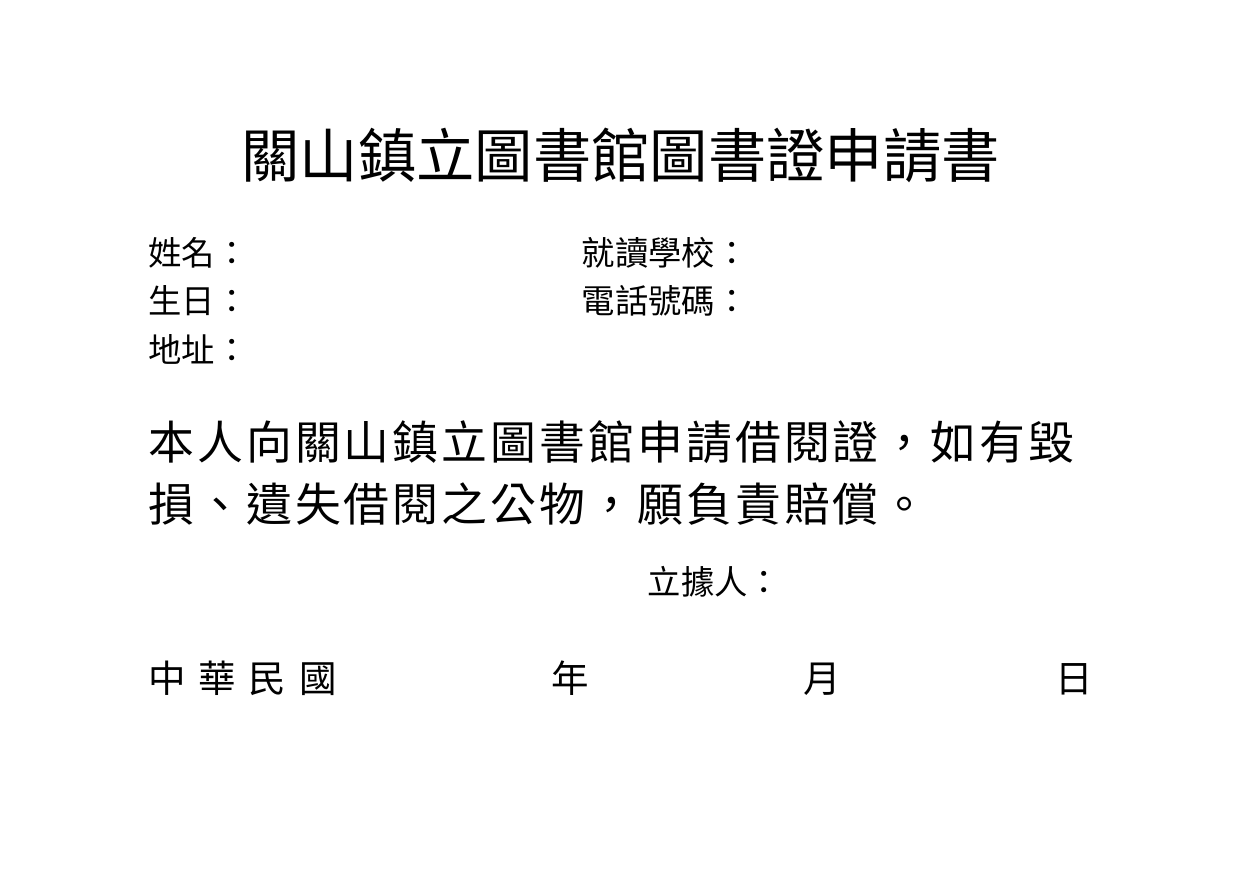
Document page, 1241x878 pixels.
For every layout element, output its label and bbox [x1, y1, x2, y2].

table_header [1, 7, 1239, 868]
